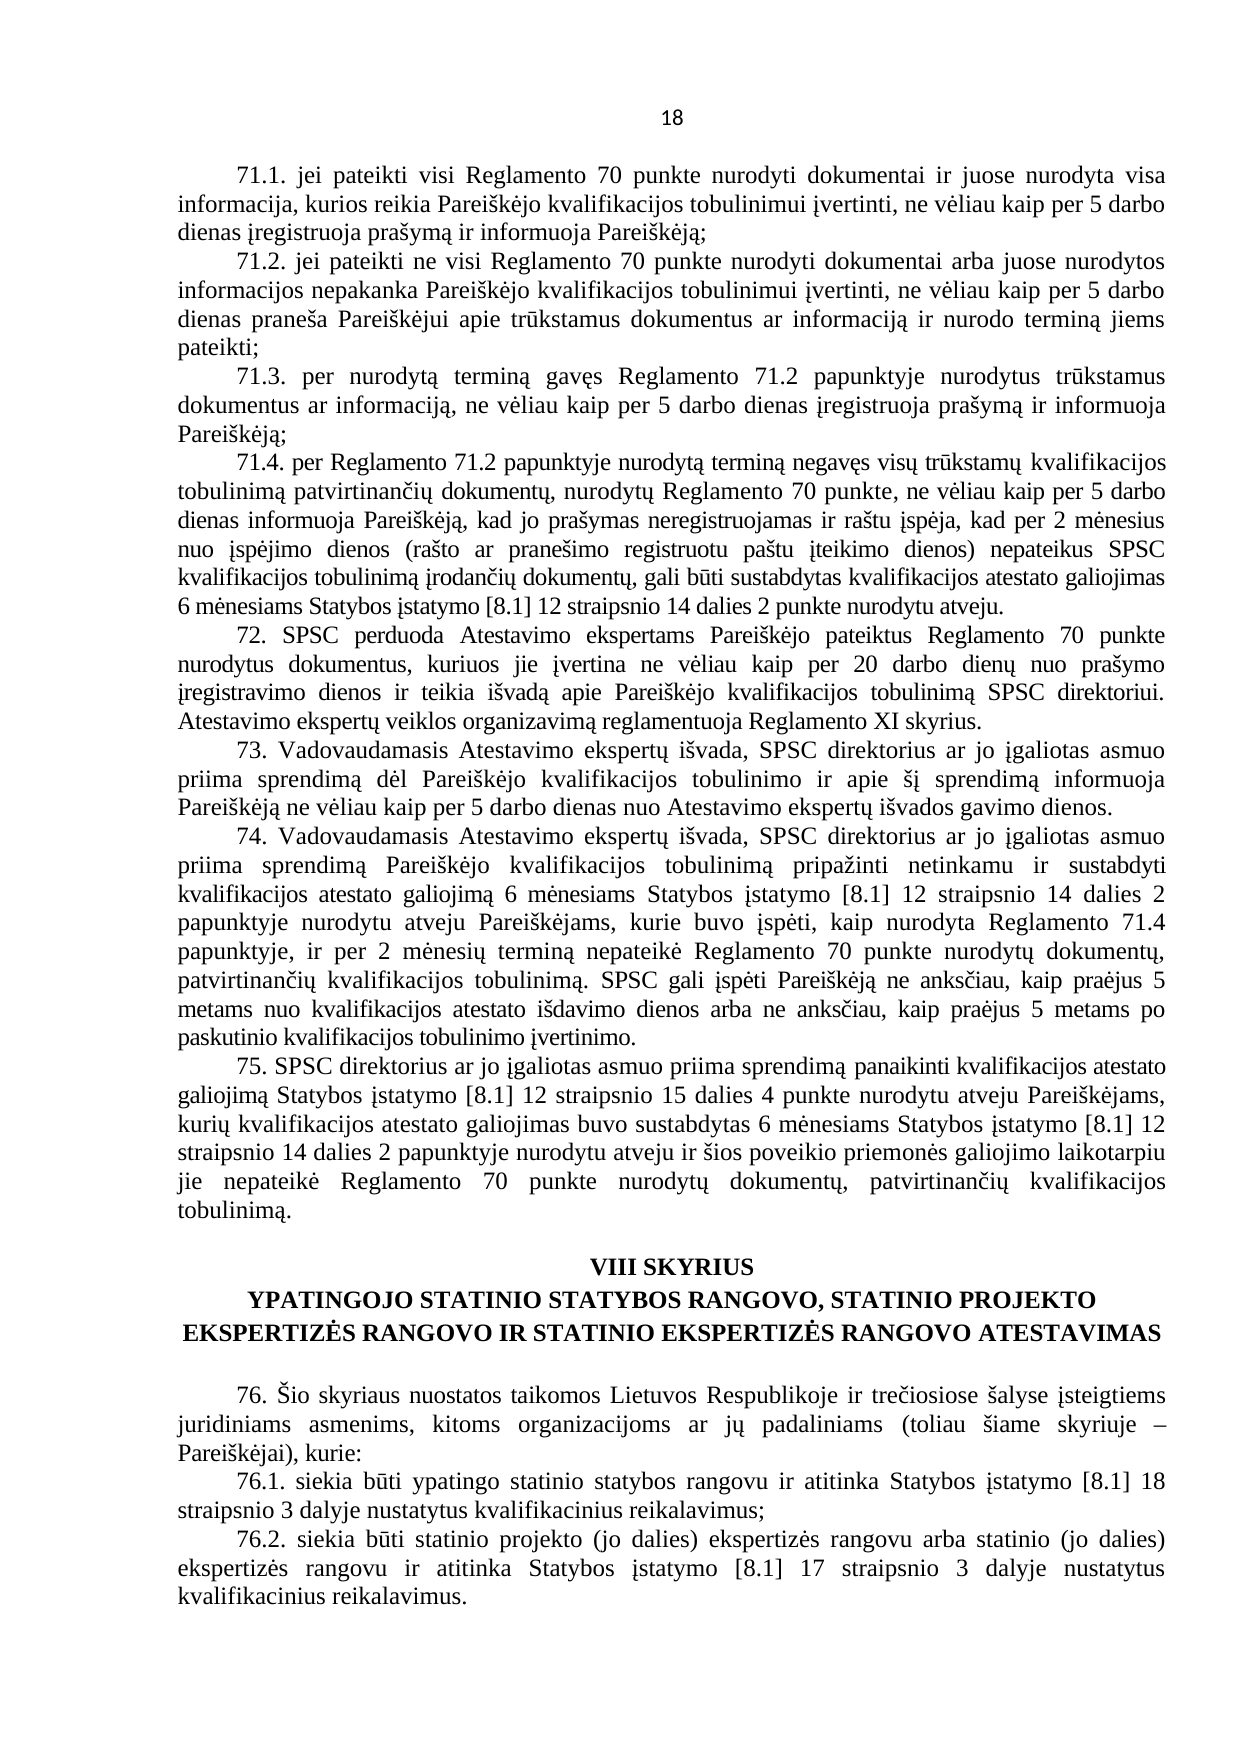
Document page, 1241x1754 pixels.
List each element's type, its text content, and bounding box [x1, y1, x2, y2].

text 75. SPSC direktorius ar jo įgaliotas asmuo priima sprendimą panaikinti kvalifikacijos atestato galiojimą Statybos įstatymo [8.1] 12 straipsnio 15 dalies 4 punkte nurodytu atveju Pareiškėjams, kurių kvalifikacijos atestato galiojimas buvo sustabdytas 6 mėnesiams Statybos įstatymo [8.1] 12 straipsnio 14 dalies 2 papunktyje nurodytu atveju ir šios poveikio priemonės galiojimo laikotarpiu jie nepateikė Reglamento 70 punkte nurodytų dokumentų, patvirtinančių kvalifikacijos tobulinimą. [177, 1051, 1166, 1224]
text 76.1. siekia būti ypatingo statinio statybos rangovu ir atitinka Statybos įstatymo [8.1] 18 straipsnio 3 dalyje nustatytus kvalifikacinius reikalavimus; [177, 1466, 1166, 1524]
text 76. Šio skyriaus nuostatos taikomos Lietuvos Respublikoje ir trečiosiose šalyse įsteigtiems juridiniams asmenims, kitoms organizacijoms ar jų padaliniams (toliau šiame skyriuje – Pareiškėjai), kurie: [177, 1380, 1166, 1466]
text 71.1. jei pateikti visi Reglamento 70 punkte nurodyti dokumentai ir juose nurodyta visa informacija, kurios reikia Pareiškėjo kvalifikacijos tobulinimui įvertinti, ne vėliau kaip per 5 darbo dienas įregistruoja prašymą ir informuoja Pareiškėją; [177, 160, 1166, 246]
text ypatingoJO statinio statybos rangovO, statinio projekto ekspertizės rangovO IR statinio ekspertizės rangovO atestaVIMAS [177, 1285, 1166, 1347]
text VIII SKYRIUS [177, 1252, 1166, 1281]
text 71.3. per nurodytą terminą gavęs Reglamento 71.2 papunktyje nurodytus trūkstamus dokumentus ar informaciją, ne vėliau kaip per 5 darbo dienas įregistruoja prašymą ir informuoja Pareiškėją; [177, 361, 1166, 447]
text 76.2. siekia būti statinio projekto (jo dalies) ekspertizės rangovu arba statinio (jo dalies) ekspertizės rangovu ir atitinka Statybos įstatymo [8.1] 17 straipsnio 3 dalyje nustatytus kvalifikacinius reikalavimus. [177, 1524, 1166, 1610]
text 74. Vadovaudamasis Atestavimo ekspertų išvada, SPSC direktorius ar jo įgaliotas asmuo priima sprendimą Pareiškėjo kvalifikacijos tobulinimą pripažinti netinkamu ir sustabdyti kvalifikacijos atestato galiojimą 6 mėnesiams Statybos įstatymo [8.1] 12 straipsnio 14 dalies 2 papunktyje nurodytu atveju Pareiškėjams, kurie buvo įspėti, kaip nurodyta Reglamento 71.4 papunktyje, ir per 2 mėnesių terminą nepateikė Reglamento 70 punkte nurodytų dokumentų, patvirtinančių kvalifikacijos tobulinimą. SPSC gali įspėti Pareiškėją ne anksčiau, kaip praėjus 5 metams nuo kvalifikacijos atestato išdavimo dienos arba ne anksčiau, kaip praėjus 5 metams po paskutinio kvalifikacijos tobulinimo įvertinimo. [177, 821, 1166, 1051]
text 71.2. jei pateikti ne visi Reglamento 70 punkte nurodyti dokumentai arba juose nurodytos informacijos nepakanka Pareiškėjo kvalifikacijos tobulinimui įvertinti, ne vėliau kaip per 5 darbo dienas praneša Pareiškėjui apie trūkstamus dokumentus ar informaciją ir nurodo terminą jiems pateikti; [177, 246, 1166, 361]
text 73. Vadovaudamasis Atestavimo ekspertų išvada, SPSC direktorius ar jo įgaliotas asmuo priima sprendimą dėl Pareiškėjo kvalifikacijos tobulinimo ir apie šį sprendimą informuoja Pareiškėją ne vėliau kaip per 5 darbo dienas nuo Atestavimo ekspertų išvados gavimo dienos. [177, 735, 1166, 821]
text 71.4. per Reglamento 71.2 papunktyje nurodytą terminą negavęs visų trūkstamų kvalifikacijos tobulinimą patvirtinančių dokumentų, nurodytų Reglamento 70 punkte, ne vėliau kaip per 5 darbo dienas informuoja Pareiškėją, kad jo prašymas neregistruojamas ir raštu įspėja, kad per 2 mėnesius nuo įspėjimo dienos (rašto ar pranešimo registruotu paštu įteikimo dienos) nepateikus SPSC kvalifikacijos tobulinimą įrodančių dokumentų, gali būti sustabdytas kvalifikacijos atestato galiojimas 6 mėnesiams Statybos įstatymo [8.1] 12 straipsnio 14 dalies 2 punkte nurodytu atveju. [177, 447, 1166, 620]
text 72. SPSC perduoda Atestavimo ekspertams Pareiškėjo pateiktus Reglamento 70 punkte nurodytus dokumentus, kuriuos jie įvertina ne vėliau kaip per 20 darbo dienų nuo prašymo įregistravimo dienos ir teikia išvadą apie Pareiškėjo kvalifikacijos tobulinimą SPSC direktoriui. Atestavimo ekspertų veiklos organizavimą reglamentuoja Reglamento XI skyrius. [177, 620, 1166, 735]
